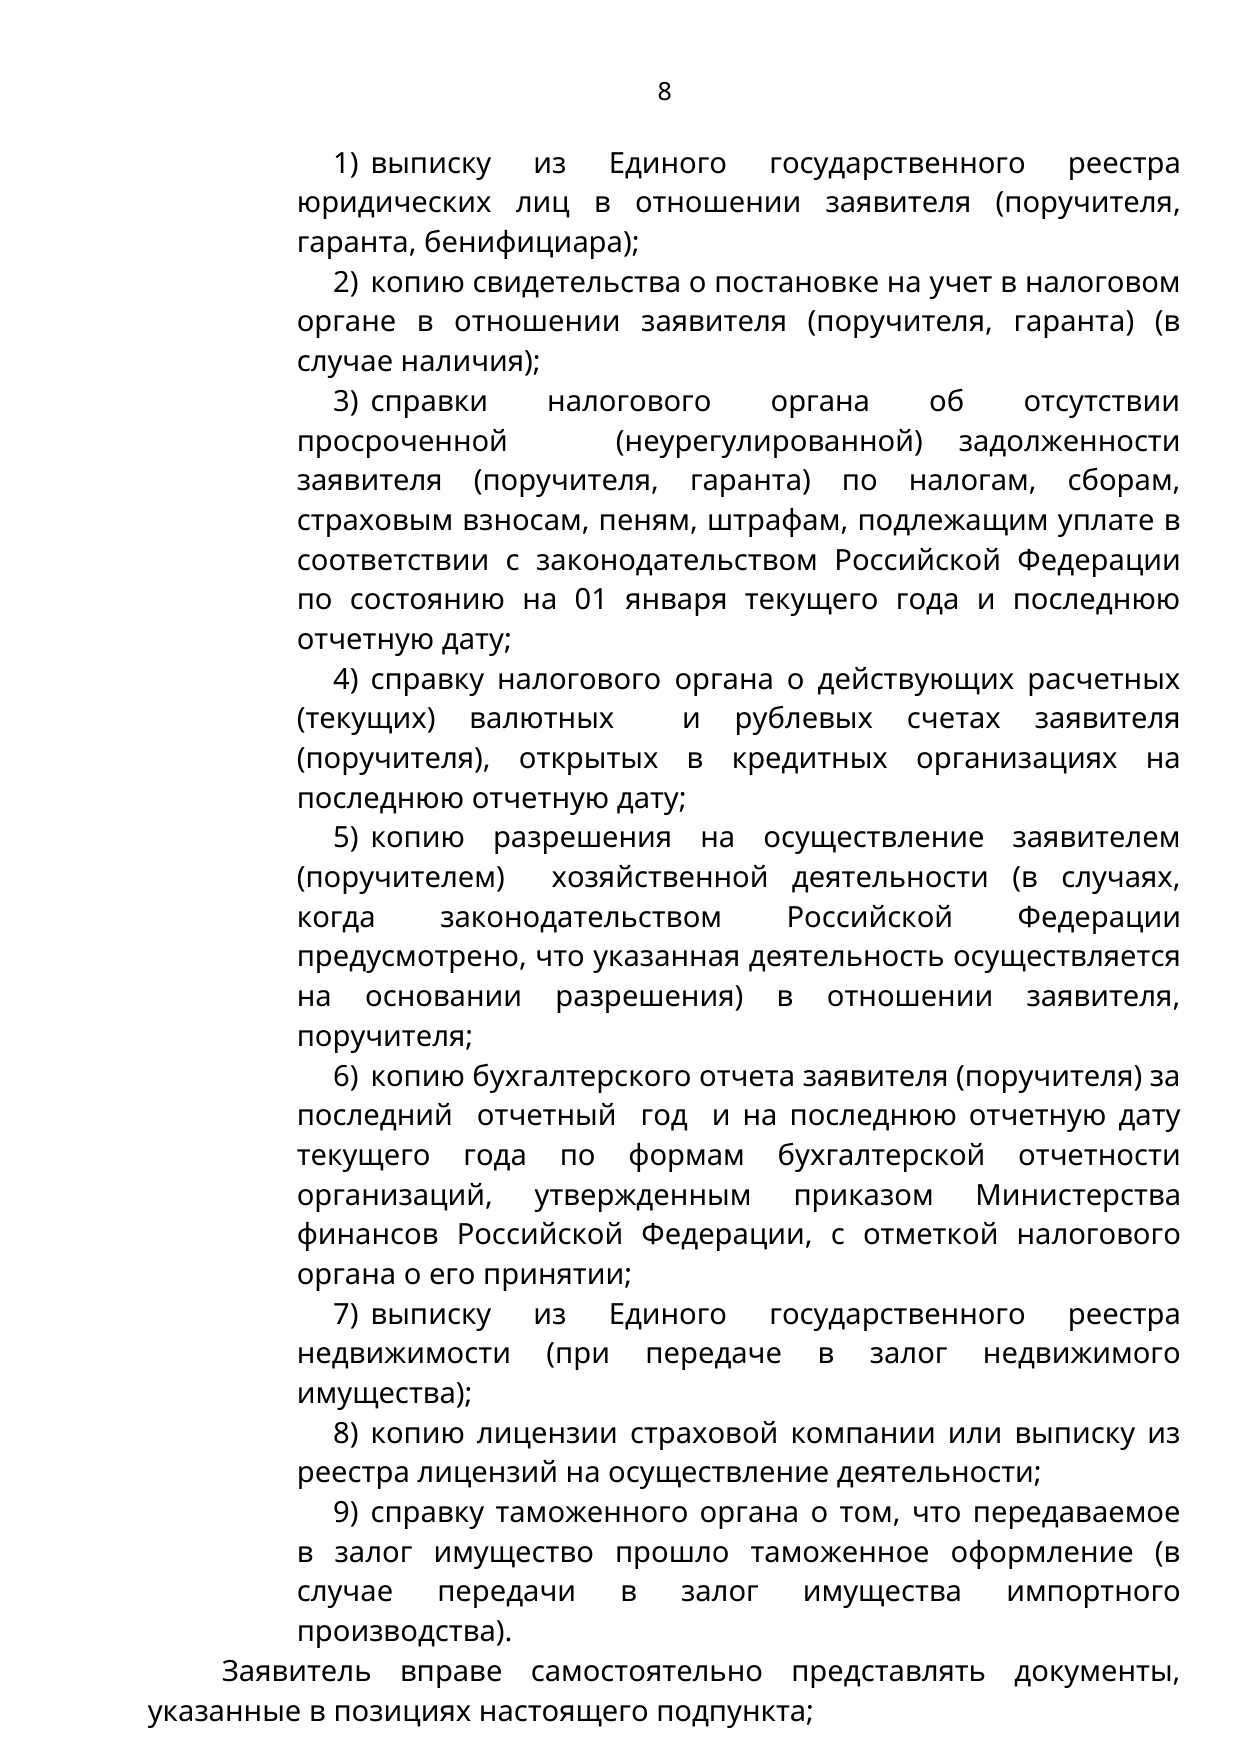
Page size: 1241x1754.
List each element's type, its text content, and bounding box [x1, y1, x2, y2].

list выписку из Единого государственного реестра юридических лиц в отношении заявителя (поручителя, гаранта, бенифициара); [259, 142, 1181, 261]
list копию разрешения на осуществление заявителем (поручителем) хозяйственной деятельности (в случаях, когда законодательством Российской Федерации предусмотрено, что указанная деятельность осуществляется на основании разрешения) в отношении заявителя, поручителя; [259, 817, 1181, 1055]
list копию свидетельства о постановке на учет в налоговом органе в отношении заявителя (поручителя, гаранта) (в случае наличия); [259, 261, 1181, 380]
text Заявитель вправе самостоятельно представлять документы, указанные в позициях настоящего подпункта; [148, 1650, 1181, 1729]
list справку налогового органа о действующих расчетных (текущих) валютных и рублевых счетах заявителя (поручителя), открытых в кредитных организациях на последнюю отчетную дату; [259, 658, 1181, 817]
list выписку из Единого государственного реестра недвижимости (при передаче в залог недвижимого имущества); [259, 1293, 1181, 1412]
list справку таможенного органа о том, что передаваемое в залог имущество прошло таможенное оформление (в случае передачи в залог имущества импортного производства). [259, 1491, 1181, 1650]
list копию бухгалтерского отчета заявителя (поручителя) за последний отчетный год и на последнюю отчетную дату текущего года по формам бухгалтерской отчетности организаций, утвержденным приказом Министерства финансов Российской Федерации, с отметкой налогового органа о его принятии; [259, 1055, 1181, 1293]
list справки налогового органа об отсутствии просроченной (неурегулированной) задолженности заявителя (поручителя, гаранта) по налогам, сборам, страховым взносам, пеням, штрафам, подлежащим уплате в соответствии с законодательством Российской Федерации по состоянию на 01 января текущего года и последнюю отчетную дату; [259, 380, 1181, 658]
list копию лицензии страховой компании или выписку из реестра лицензий на осуществление деятельности; [259, 1412, 1181, 1491]
